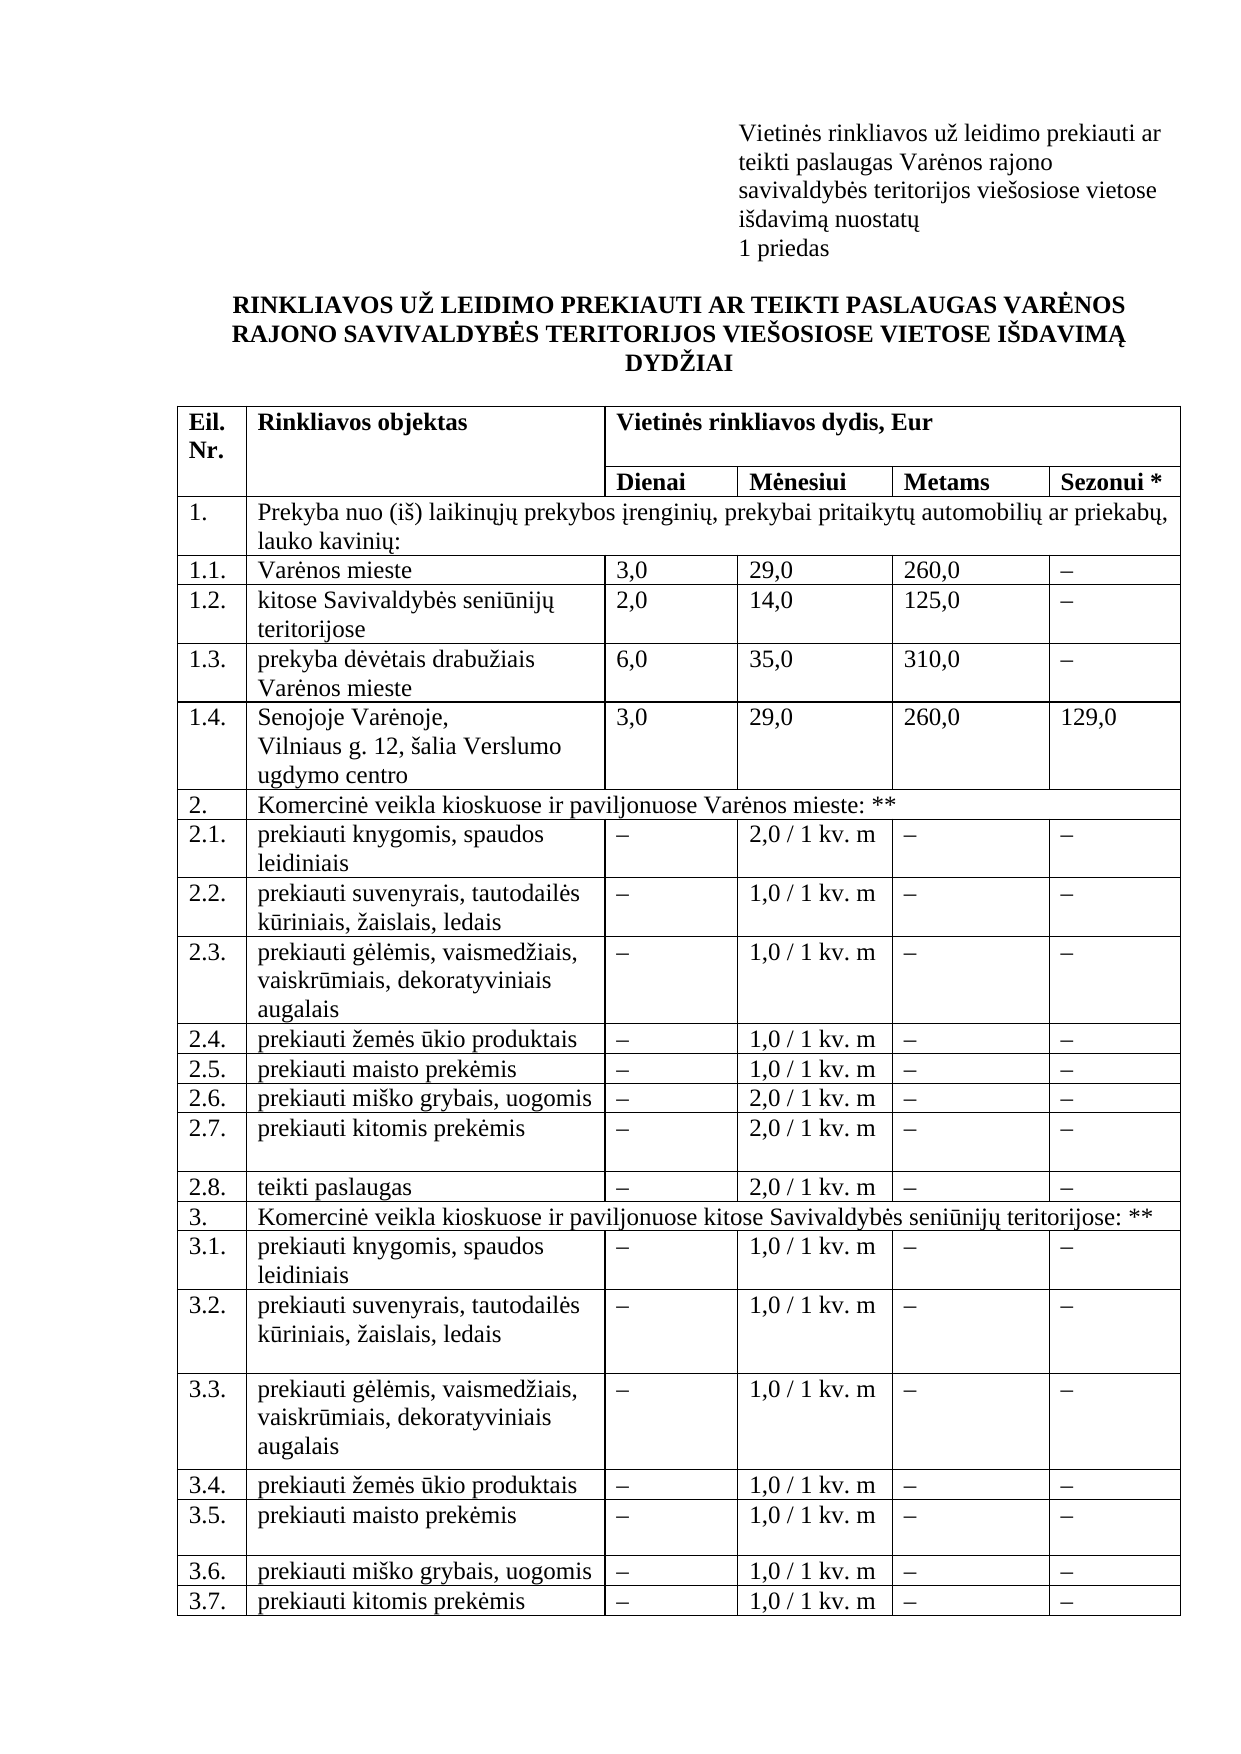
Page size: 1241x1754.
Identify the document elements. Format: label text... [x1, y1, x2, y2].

table_cell prekiauti miško grybais, uogomis [247, 1084, 604, 1112]
table_cell – [1050, 1024, 1180, 1053]
table_cell 1,0 / 1 kv. m [738, 1054, 892, 1082]
table_cell – [606, 1556, 737, 1585]
table_cell 2,0 [606, 585, 737, 643]
table_cell 1,0 / 1 kv. m [738, 1374, 892, 1469]
table_cell 1.4. [178, 703, 246, 789]
table_cell 129,0 [1050, 703, 1180, 789]
table_cell – [606, 1470, 737, 1499]
table_cell 1,0 / 1 kv. m [738, 937, 892, 1023]
table_cell prekiauti gėlėmis, vaismedžiais, vaiskrūmiais, dekoratyviniais augalais [247, 1374, 604, 1469]
table_cell – [893, 1586, 1049, 1614]
table_cell – [606, 1231, 737, 1289]
table_cell – [893, 820, 1049, 877]
table_cell – [893, 1290, 1049, 1373]
table_cell 3. [178, 1202, 246, 1230]
table_cell Sezonui * [1050, 467, 1180, 496]
table_cell – [1050, 1586, 1180, 1614]
table_cell – [606, 1113, 737, 1171]
table_cell Metams [893, 467, 1049, 496]
table_cell 1,0 / 1 kv. m [738, 1586, 892, 1614]
table_cell 260,0 [893, 703, 1049, 789]
table_cell 310,0 [893, 644, 1049, 701]
table_cell – [893, 1113, 1049, 1171]
table_cell 3.6. [178, 1556, 246, 1585]
table_cell Senojoje Varėnoje, Vilniaus g. 12, šalia Verslumo ugdymo centro [247, 703, 604, 789]
table_cell 1,0 / 1 kv. m [738, 1231, 892, 1289]
table_cell 3.2. [178, 1290, 246, 1373]
table_cell – [1050, 1500, 1180, 1555]
table_cell – [1050, 1172, 1180, 1201]
table_cell prekyba dėvėtais drabužiais Varėnos mieste [247, 644, 604, 701]
table_cell 14,0 [738, 585, 892, 643]
table_cell Varėnos mieste [247, 556, 604, 584]
table_cell – [1050, 937, 1180, 1023]
table_cell 6,0 [606, 644, 737, 701]
table_cell prekiauti gėlėmis, vaismedžiais, vaiskrūmiais, dekoratyviniais augalais [247, 937, 604, 1023]
table_cell 1. [178, 497, 246, 554]
table_cell 2.1. [178, 820, 246, 877]
table_cell 2.5. [178, 1054, 246, 1082]
table_cell 1.2. [178, 585, 246, 643]
table_cell – [1050, 585, 1180, 643]
table_cell – [1050, 644, 1180, 701]
table_cell 1.3. [178, 644, 246, 701]
table_cell – [1050, 1290, 1180, 1373]
table_cell prekiauti suvenyrais, tautodailės kūriniais, žaislais, ledais [247, 878, 604, 936]
table_cell prekiauti knygomis, spaudos leidiniais [247, 820, 604, 877]
table_cell – [1050, 1470, 1180, 1499]
table_cell 1.1. [178, 556, 246, 584]
table_cell prekiauti žemės ūkio produktais [247, 1470, 604, 1499]
table_cell – [1050, 1084, 1180, 1112]
table_cell – [606, 1586, 737, 1614]
table_cell 260,0 [893, 556, 1049, 584]
table_cell 29,0 [738, 703, 892, 789]
table_cell 29,0 [738, 556, 892, 584]
table_cell – [1050, 820, 1180, 877]
table_cell Komercinė veikla kioskuose ir paviljonuose kitose Savivaldybės seniūnijų teritorijose: ** [247, 1202, 1180, 1230]
table_cell 2,0 / 1 kv. m [738, 1113, 892, 1171]
table_cell 2.6. [178, 1084, 246, 1112]
table_cell 2,0 / 1 kv. m [738, 1172, 892, 1201]
table_cell 2,0 / 1 kv. m [738, 1084, 892, 1112]
table_cell – [606, 1500, 737, 1555]
table_cell – [1050, 1113, 1180, 1171]
table_cell prekiauti maisto prekėmis [247, 1500, 604, 1555]
table_cell 1,0 / 1 kv. m [738, 1500, 892, 1555]
table_cell – [893, 1172, 1049, 1201]
table_cell – [893, 1470, 1049, 1499]
text Vietinės rinkliavos už leidimo prekiauti ar teikti paslaugas Varėnos rajono savivaldybės teritorijos viešosiose vietose išdavimą nuostatų [738, 118, 1181, 233]
table_cell 1,0 / 1 kv. m [738, 1290, 892, 1373]
text RINKLIAVOS UŽ LEIDIMO PREKIAUTI AR TEIKTI PASLAUGAS VARĖNOS RAJONO SAVIVALDYBĖS TERITORIJOS VIEŠOSIOSE VIETOSE IŠDAVIMĄ DYDŽIAI [177, 291, 1181, 377]
table_cell – [893, 1500, 1049, 1555]
table_cell prekiauti miško grybais, uogomis [247, 1556, 604, 1585]
table_cell prekiauti knygomis, spaudos leidiniais [247, 1231, 604, 1289]
table_cell Dienai [606, 467, 737, 496]
table_cell Prekyba nuo (iš) laikinųjų prekybos įrenginių, prekybai pritaikytų automobilių ar priekabų, lauko kavinių: [247, 497, 1180, 554]
table_cell teikti paslaugas [247, 1172, 604, 1201]
table_cell – [893, 1374, 1049, 1469]
table_cell Mėnesiui [738, 467, 892, 496]
table_cell 1,0 / 1 kv. m [738, 878, 892, 936]
table_cell prekiauti kitomis prekėmis [247, 1113, 604, 1171]
table_cell Komercinė veikla kioskuose ir paviljonuose Varėnos mieste: ** [247, 790, 1180, 818]
table_cell prekiauti kitomis prekėmis [247, 1586, 604, 1614]
table_cell 1,0 / 1 kv. m [738, 1024, 892, 1053]
table_cell kitose Savivaldybės seniūnijų teritorijose [247, 585, 604, 643]
table_cell – [606, 1290, 737, 1373]
table_cell – [1050, 1556, 1180, 1585]
table_cell 2.8. [178, 1172, 246, 1201]
table_cell – [1050, 556, 1180, 584]
table_cell 3.3. [178, 1374, 246, 1469]
table_header Rinkliavos objektas [247, 407, 604, 496]
table_cell 2.7. [178, 1113, 246, 1171]
table_cell 3,0 [606, 556, 737, 584]
table_cell 1,0 / 1 kv. m [738, 1470, 892, 1499]
table_cell – [606, 937, 737, 1023]
table_cell 2. [178, 790, 246, 818]
table_cell 2.2. [178, 878, 246, 936]
table_cell 2.3. [178, 937, 246, 1023]
table_cell – [893, 1556, 1049, 1585]
table_cell 2.4. [178, 1024, 246, 1053]
table_cell – [1050, 1231, 1180, 1289]
table_cell – [606, 1084, 737, 1112]
table_cell – [893, 937, 1049, 1023]
table_header Vietinės rinkliavos dydis, Eur [606, 407, 1180, 466]
table_header Eil. Nr. [178, 407, 246, 496]
table_cell 3.4. [178, 1470, 246, 1499]
table_cell – [893, 1231, 1049, 1289]
table_cell – [893, 878, 1049, 936]
table_cell prekiauti suvenyrais, tautodailės kūriniais, žaislais, ledais [247, 1290, 604, 1373]
table_cell – [606, 1054, 737, 1082]
table_cell prekiauti maisto prekėmis [247, 1054, 604, 1082]
table_cell 1,0 / 1 kv. m [738, 1556, 892, 1585]
table_cell – [606, 878, 737, 936]
table_cell – [606, 1374, 737, 1469]
table_cell – [1050, 1374, 1180, 1469]
table_cell – [1050, 1054, 1180, 1082]
table_cell 3.1. [178, 1231, 246, 1289]
table_cell prekiauti žemės ūkio produktais [247, 1024, 604, 1053]
table_cell 2,0 / 1 kv. m [738, 820, 892, 877]
table_cell 3.7. [178, 1586, 246, 1614]
table_cell – [606, 820, 737, 877]
table_cell 3,0 [606, 703, 737, 789]
table_cell – [893, 1054, 1049, 1082]
table_cell – [606, 1172, 737, 1201]
table_cell – [1050, 878, 1180, 936]
table_cell 35,0 [738, 644, 892, 701]
table_cell – [606, 1024, 737, 1053]
table_cell – [893, 1084, 1049, 1112]
table_cell 3.5. [178, 1500, 246, 1555]
text 1 priedas [738, 233, 1181, 262]
table_cell – [893, 1024, 1049, 1053]
table_cell 125,0 [893, 585, 1049, 643]
